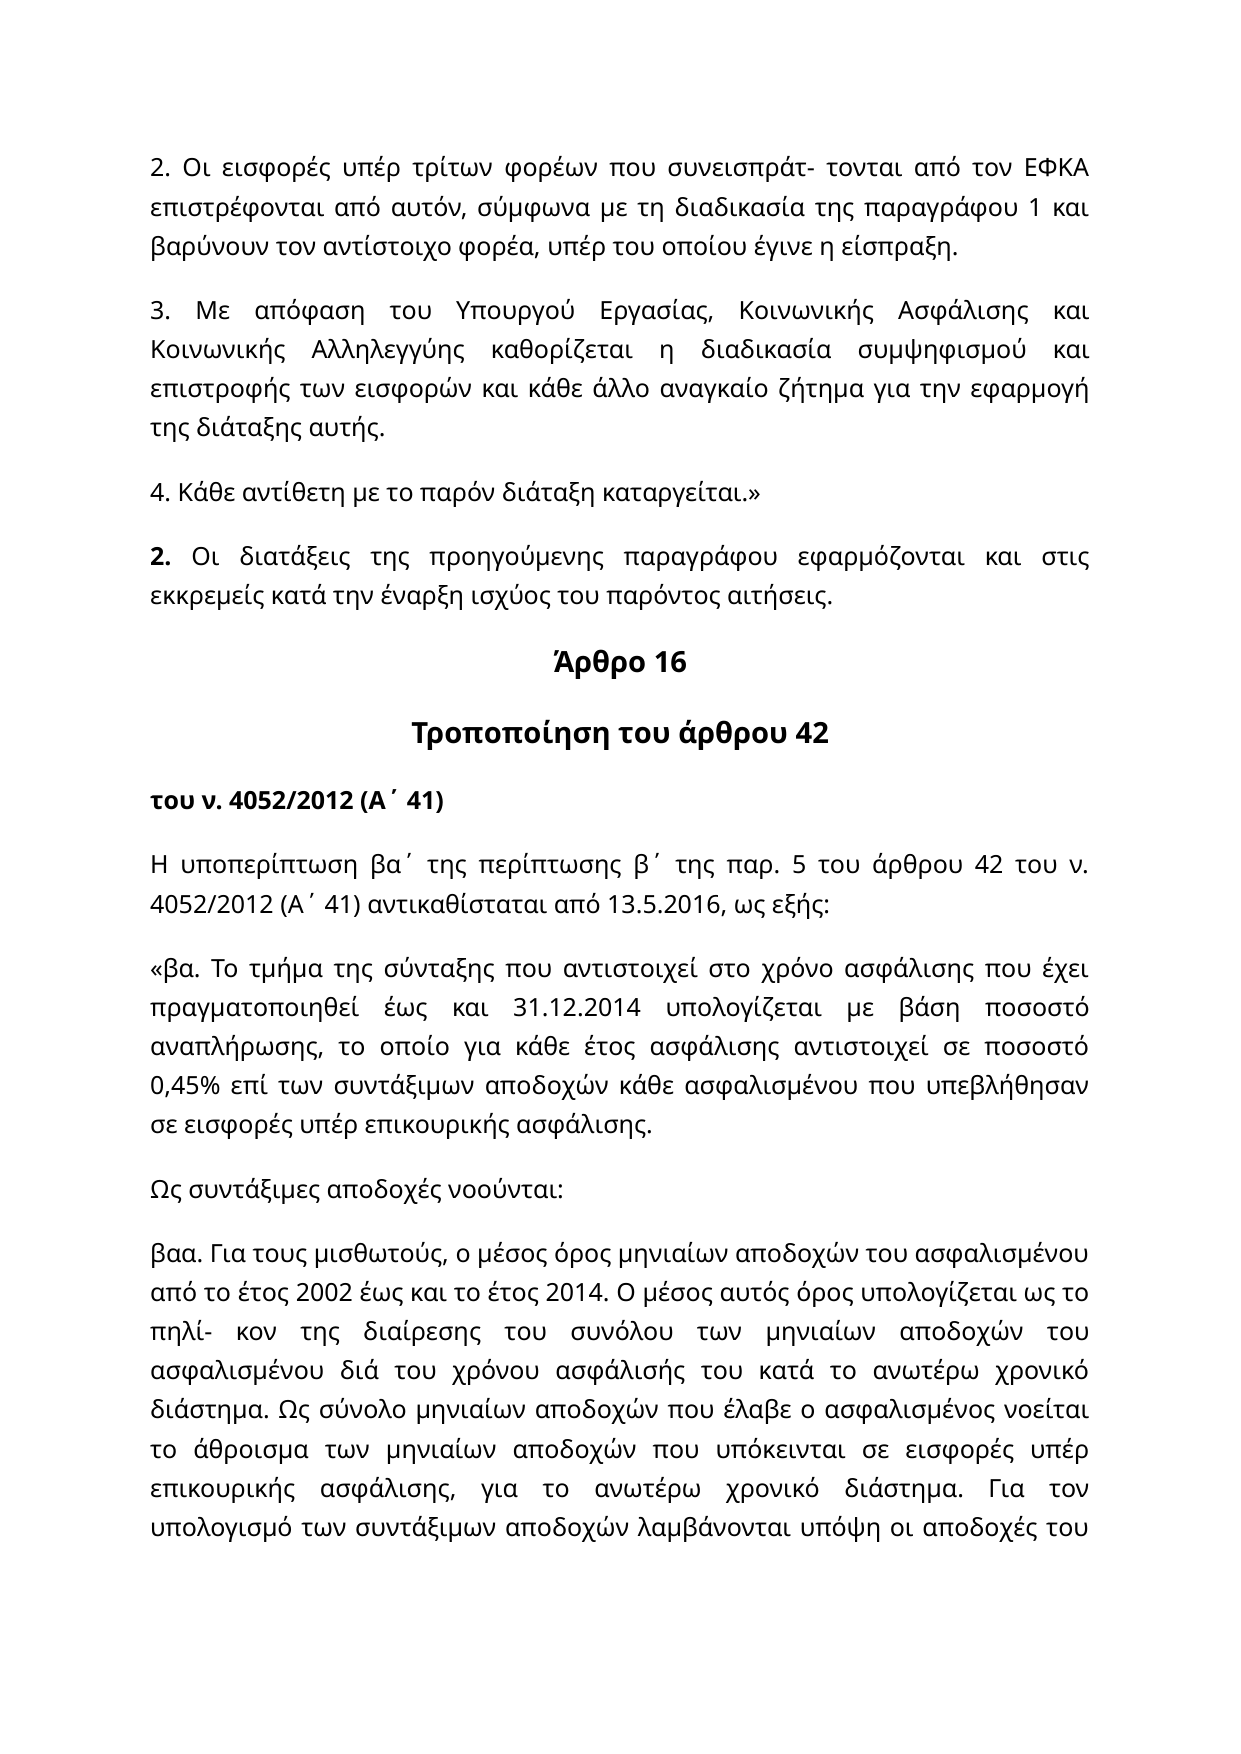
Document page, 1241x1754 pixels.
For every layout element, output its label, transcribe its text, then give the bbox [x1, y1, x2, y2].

text βαα. Για τους μισθωτούς, ο μέσος όρος μηνιαίων αποδοχών του ασφαλισμένου από το έτος 2002 έως και το έτος 2014. Ο μέσος αυτός όρος υπολογίζεται ως το πηλί- κον της διαίρεσης του συνόλου των μηνιαίων αποδοχών του ασφαλισμένου διά του χρόνου ασφάλισής του κατά το ανωτέρω χρονικό διάστημα. Ως σύνολο μηνιαίων αποδοχών που έλαβε ο ασφαλισμένος νοείται το άθροισμα των μηνιαίων αποδοχών που υπόκεινται σε εισφορές υπέρ επικουρικής ασφάλισης, για το ανωτέρω χρονικό διάστημα. Για τον υπολογισμό των συντάξιμων αποδοχών λαμβάνονται υπόψη οι αποδοχές του [150, 1235, 1090, 1544]
text Ως συντάξιμες αποδοχές νοούνται: [150, 1171, 1090, 1205]
subtitle Άρθρο 16 [150, 642, 1090, 681]
text 3. Με απόφαση του Υπουργού Εργασίας, Κοινωνικής Ασφάλισης και Κοινωνικής Αλληλεγγύης καθορίζεται η διαδικασία συμψηφισμού και επιστροφής των εισφορών και κάθε άλλο αναγκαίο ζήτημα για την εφαρμογή της διάταξης αυτής. [150, 292, 1090, 444]
text 2. Οι διατάξεις της προηγούμενης παραγράφου εφαρμόζονται και στις εκκρεμείς κατά την έναρξη ισχύος του παρόντος αιτήσεις. [150, 538, 1090, 612]
text «βα. Το τμήμα της σύνταξης που αντιστοιχεί στο χρόνο ασφάλισης που έχει πραγματοποιηθεί έως και 31.12.2014 υπολογίζεται με βάση ποσοστό αναπλήρωσης, το οποίο για κάθε έτος ασφάλισης αντιστοιχεί σε ποσοστό 0,45% επί των συντάξιμων αποδοχών κάθε ασφαλισμένου που υπεβλήθησαν σε εισφορές υπέρ επικουρικής ασφάλισης. [150, 950, 1090, 1141]
text Η υποπερίπτωση βα΄ της περίπτωσης β΄ της παρ. 5 του άρθρου 42 του ν. 4052/2012 (Α΄ 41) αντικαθίσταται από 13.5.2016, ως εξής: [150, 847, 1090, 920]
text του ν. 4052/2012 (Α΄ 41) [150, 783, 1090, 817]
subtitle Τροποποίηση του άρθρου 42 [150, 712, 1090, 752]
text 2. Οι εισφορές υπέρ τρίτων φορέων που συνεισπράτ- τονται από τον ΕΦΚΑ επιστρέφονται από αυτόν, σύμφωνα με τη διαδικασία της παραγράφου 1 και βαρύνουν τον αντίστοιχο φορέα, υπέρ του οποίου έγινε η είσπραξη. [150, 150, 1090, 262]
text 4. Κάθε αντίθετη με το παρόν διάταξη καταργείται.» [150, 474, 1090, 508]
